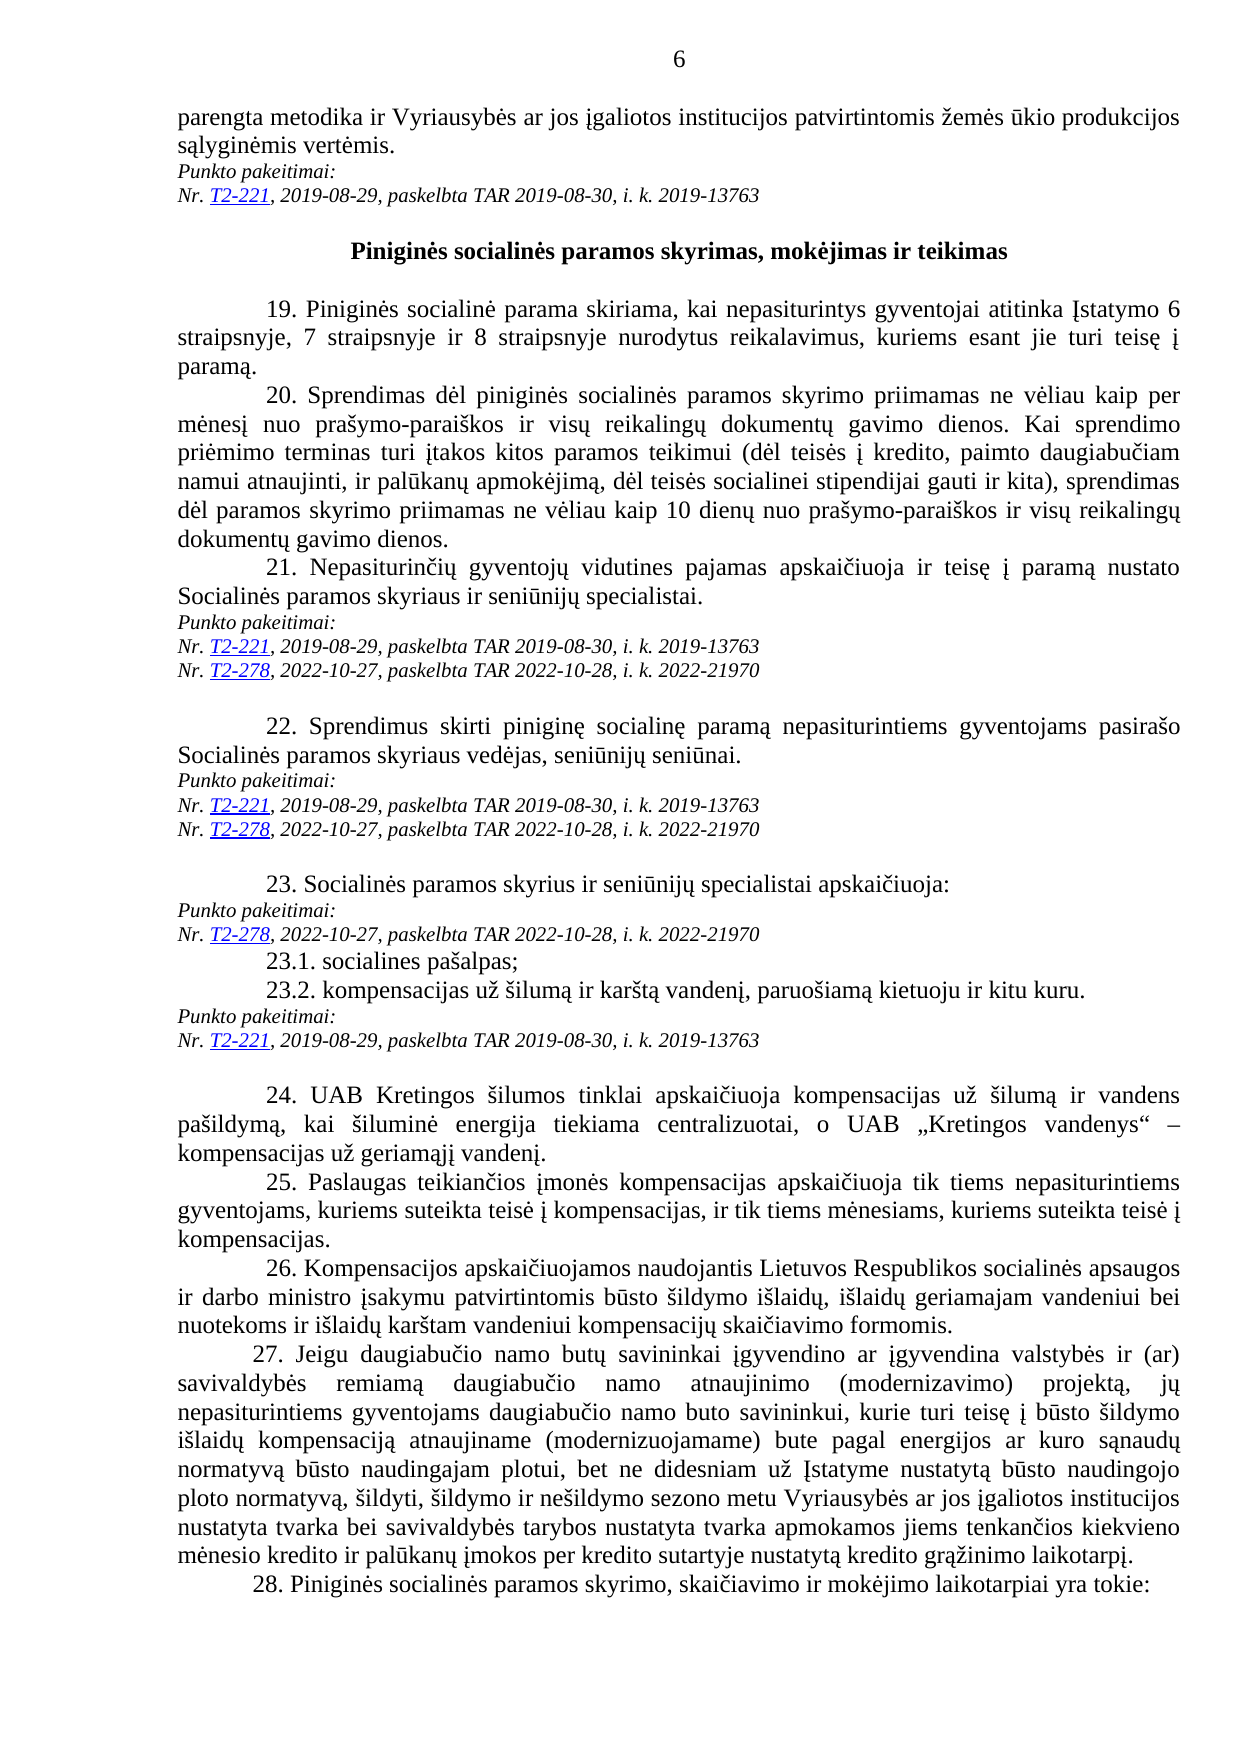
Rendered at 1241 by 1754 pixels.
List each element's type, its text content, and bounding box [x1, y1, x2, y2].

text 27. Jeigu daugiabučio namo butų savininkai įgyvendino ar įgyvendina valstybės ir (ar) savivaldybės remiamą daugiabučio namo atnaujinimo (modernizavimo) projektą, jų nepasiturintiems gyventojams daugiabučio namo buto savininkui, kurie turi teisę į būsto šildymo išlaidų kompensaciją atnaujiname (modernizuojamame) bute pagal energijos ar kuro sąnaudų normatyvą būsto naudingajam plotui, bet ne didesniam už Įstatyme nustatytą būsto naudingojo ploto normatyvą, šildyti, šildymo ir nešildymo sezono metu Vyriausybės ar jos įgaliotos institucijos nustatyta tvarka bei savivaldybės tarybos nustatyta tvarka apmokamos jiems tenkančios kiekvieno mėnesio kredito ir palūkanų įmokos per kredito sutartyje nustatytą kredito grąžinimo laikotarpį. [177, 1339, 1181, 1569]
text Nr. T2-278, 2022-10-27, paskelbta TAR 2022-10-28, i. k. 2022-21970 [177, 658, 1181, 682]
text Nr. T2-221, 2019-08-29, paskelbta TAR 2019-08-30, i. k. 2019-13763 [177, 183, 1181, 207]
text 28. Piniginės socialinės paramos skyrimo, skaičiavimo ir mokėjimo laikotarpiai yra tokie: [177, 1569, 1181, 1598]
text parengta metodika ir Vyriausybės ar jos įgaliotos institucijos patvirtintomis žemės ūkio produkcijos sąlyginėmis vertėmis. [177, 102, 1181, 159]
text 23.1. socialines pašalpas; [177, 946, 1181, 975]
text 23. Socialinės paramos skyrius ir seniūnijų specialistai apskaičiuoja: [177, 869, 1181, 898]
text 25. Paslaugas teikiančios įmonės kompensacijas apskaičiuoja tik tiems nepasiturintiems gyventojams, kuriems suteikta teisė į kompensacijas, ir tik tiems mėnesiams, kuriems suteikta teisė į kompensacijas. [177, 1167, 1181, 1253]
text 22. Sprendimus skirti piniginę socialinę paramą nepasiturintiems gyventojams pasirašo Socialinės paramos skyriaus vedėjas, seniūnijų seniūnai. [177, 711, 1181, 768]
text Punkto pakeitimai: [177, 768, 1181, 792]
text Punkto pakeitimai: [177, 610, 1181, 634]
text Nr. T2-221, 2019-08-29, paskelbta TAR 2019-08-30, i. k. 2019-13763 [177, 792, 1181, 817]
text Nr. T2-221, 2019-08-29, paskelbta TAR 2019-08-30, i. k. 2019-13763 [177, 1028, 1181, 1052]
text 26. Kompensacijos apskaičiuojamos naudojantis Lietuvos Respublikos socialinės apsaugos ir darbo ministro įsakymu patvirtintomis būsto šildymo išlaidų, išlaidų geriamajam vandeniui bei nuotekoms ir išlaidų karštam vandeniui kompensacijų skaičiavimo formomis. [177, 1253, 1181, 1339]
text Nr. T2-278, 2022-10-27, paskelbta TAR 2022-10-28, i. k. 2022-21970 [177, 922, 1181, 946]
text 19. Piniginės socialinė parama skiriama, kai nepasiturintys gyventojai atitinka Įstatymo 6 straipsnyje, 7 straipsnyje ir 8 straipsnyje nurodytus reikalavimus, kuriems esant jie turi teisę į paramą. [177, 294, 1181, 380]
text Punkto pakeitimai: [177, 159, 1181, 183]
text Nr. T2-221, 2019-08-29, paskelbta TAR 2019-08-30, i. k. 2019-13763 [177, 634, 1181, 658]
text Punkto pakeitimai: [177, 1004, 1181, 1028]
text Nr. T2-278, 2022-10-27, paskelbta TAR 2022-10-28, i. k. 2022-21970 [177, 817, 1181, 841]
text Punkto pakeitimai: [177, 898, 1181, 922]
text 24. UAB Kretingos šilumos tinklai apskaičiuoja kompensacijas už šilumą ir vandens pašildymą, kai šiluminė energija tiekiama centralizuotai, o UAB „Kretingos vandenys“ – kompensacijas už geriamąjį vandenį. [177, 1081, 1181, 1167]
text 20. Sprendimas dėl piniginės socialinės paramos skyrimo priimamas ne vėliau kaip per mėnesį nuo prašymo-paraiškos ir visų reikalingų dokumentų gavimo dienos. Kai sprendimo priėmimo terminas turi įtakos kitos paramos teikimui (dėl teisės į kredito, paimto daugiabučiam namui atnaujinti, ir palūkanų apmokėjimą, dėl teisės socialinei stipendijai gauti ir kita), sprendimas dėl paramos skyrimo priimamas ne vėliau kaip 10 dienų nuo prašymo-paraiškos ir visų reikalingų dokumentų gavimo dienos. [177, 380, 1181, 552]
text Piniginės socialinės paramos skyrimas, mokėjimas ir teikimas [177, 236, 1181, 265]
text 21. Nepasiturinčių gyventojų vidutines pajamas apskaičiuoja ir teisę į paramą nustato Socialinės paramos skyriaus ir seniūnijų specialistai. [177, 552, 1181, 610]
text 23.2. kompensacijas už šilumą ir karštą vandenį, paruošiamą kietuoju ir kitu kuru. [177, 975, 1181, 1004]
